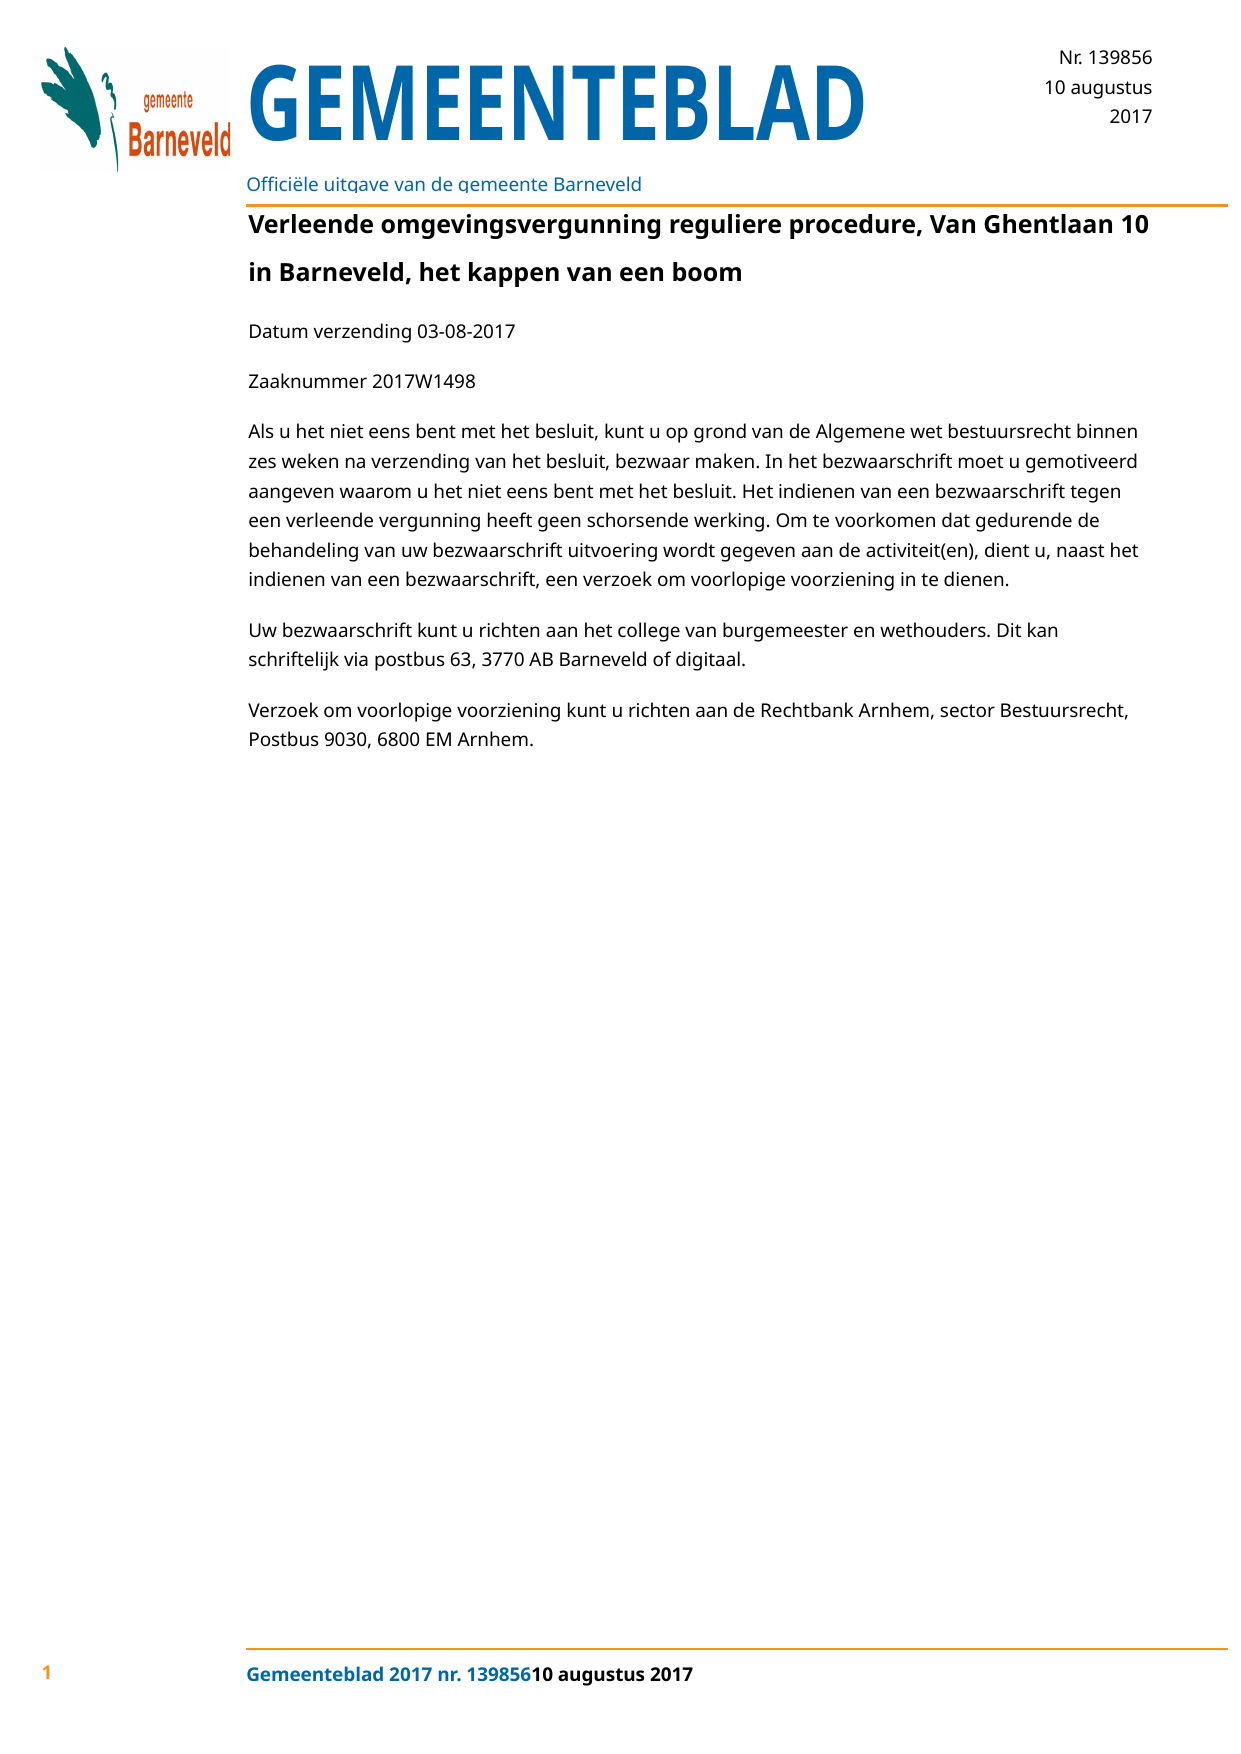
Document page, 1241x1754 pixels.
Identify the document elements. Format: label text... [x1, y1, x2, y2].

text Verzoek om voorlopige voorziening kunt u richten aan de Rechtbank Arnhem, sector Bestuursrecht, Postbus 9030, 6800 EM Arnhem. [248, 697, 1152, 752]
text Verleende omgevingsvergunning reguliere procedure, Van Ghentlaan 10 in Barneveld, het kappen van een boom [248, 207, 1152, 288]
text Uw bezwaarschrift kunt u richten aan het college van burgemeester en wethouders. Dit kan schriftelijk via postbus 63, 3770 AB Barneveld of digitaal. [248, 617, 1152, 672]
text Als u het niet eens bent met het besluit, kunt u op grond van de Algemene wet bestuursrecht binnen zes weken na verzending van het besluit, bezwaar maken. In het bezwaarschrift moet u gemotiveerd aangeven waarom u het niet eens bent met het besluit. Het indienen van een bezwaarschrift tegen een verleende vergunning heeft geen schorsende werking. Om te voorkomen dat gedurende de behandeling van uw bezwaarschrift uitvoering wordt gegeven aan de activiteit(en), dient u, naast het indienen van een bezwaarschrift, een verzoek om voorlopige voorziening in te dienen. [248, 419, 1152, 592]
picture [41, 47, 231, 172]
text Zaaknummer 2017W1498 [248, 368, 1152, 394]
text Datum verzending 03-08-2017 [248, 318, 1152, 344]
